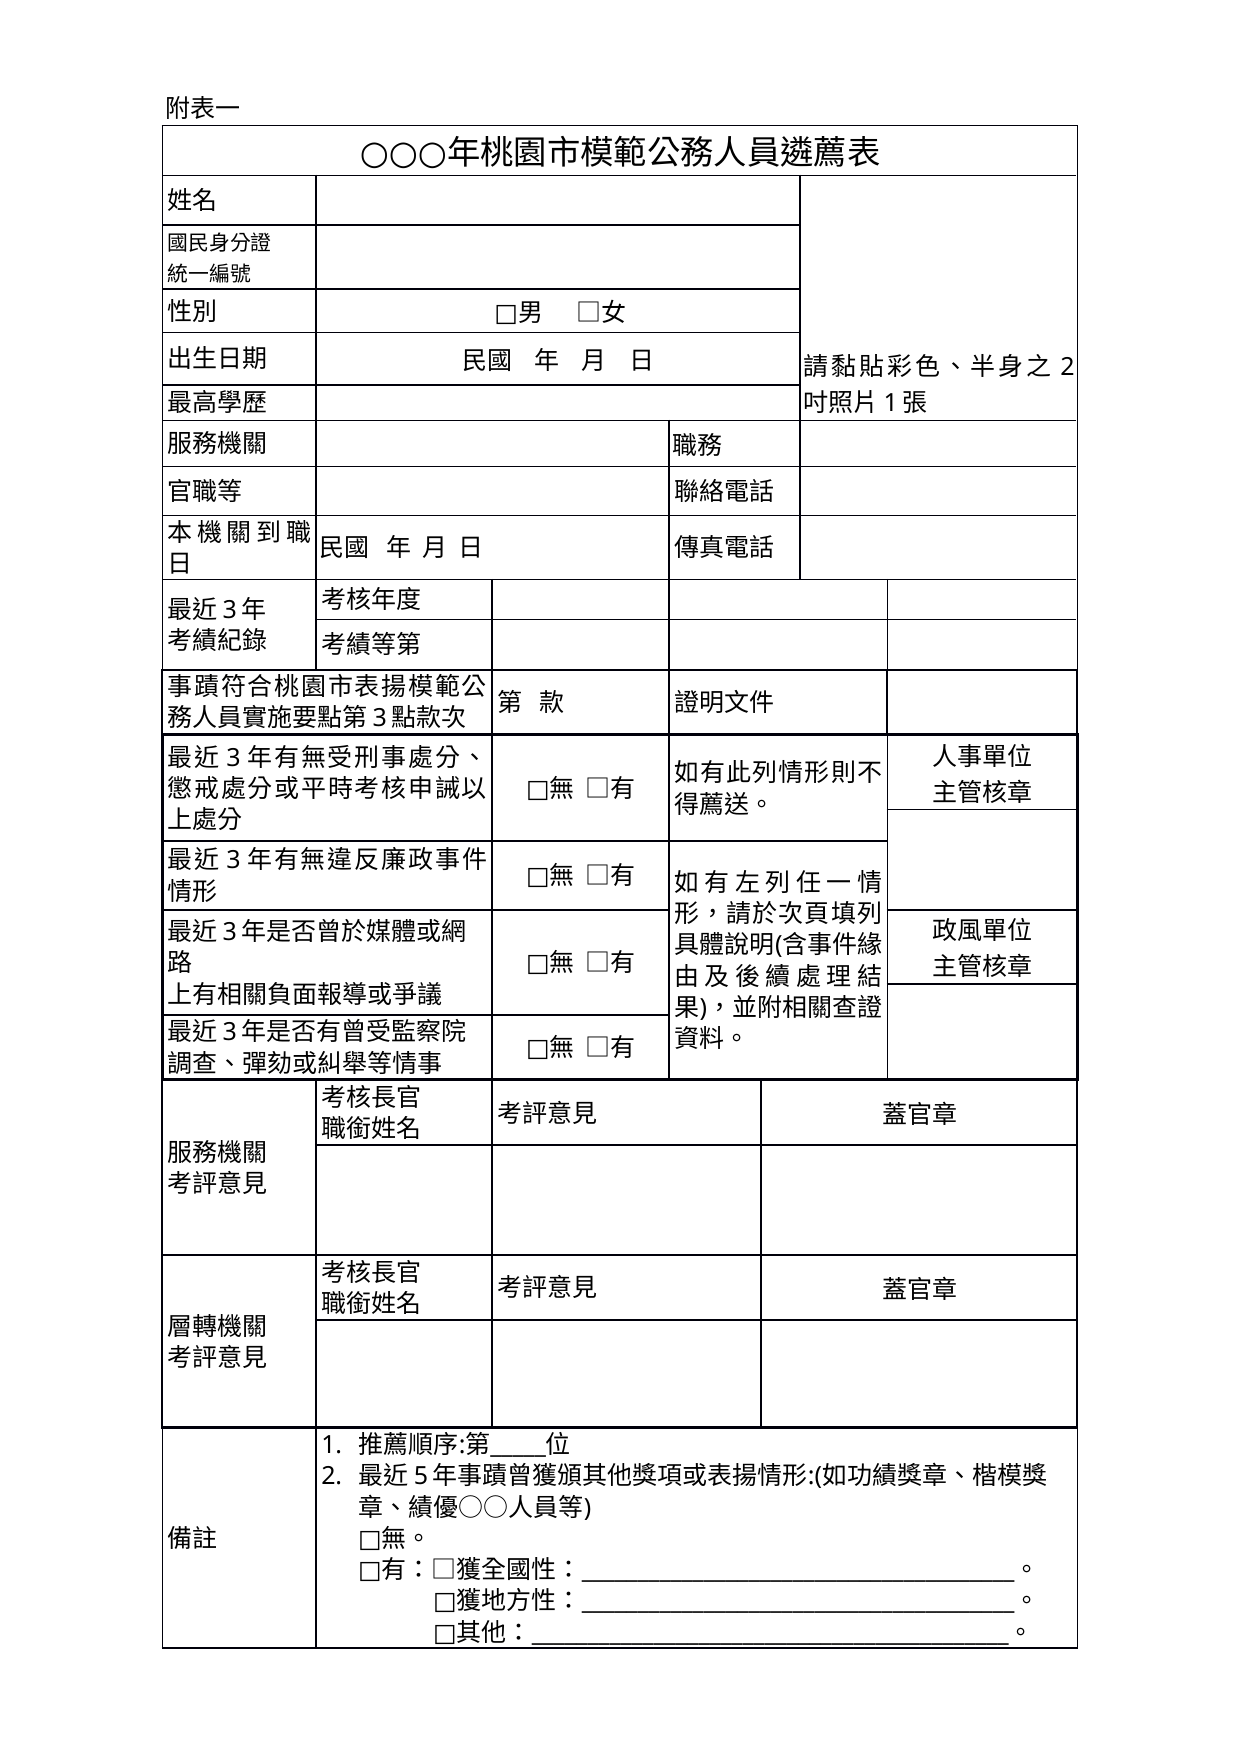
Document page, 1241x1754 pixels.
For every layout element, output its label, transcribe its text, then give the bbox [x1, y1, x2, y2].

table_cell 最高學歷 [163, 386, 315, 419]
table_cell 民國 年 月 日 [317, 333, 799, 384]
table_cell 如有左列任一情形，請於次頁填列具體說明(含事件緣由及後續處理結果)，並附相關查證資料。 [670, 842, 887, 1078]
table_cell [317, 467, 668, 514]
table_cell 最近3年有無違反廉政事件情形 [164, 842, 491, 909]
table_cell [888, 810, 1076, 909]
table_cell [317, 226, 799, 288]
table_cell □無 □有 [493, 911, 668, 1014]
table_cell 考核年度 [317, 580, 491, 619]
table_cell □無 □有 [493, 842, 668, 909]
table_cell 最近3年有無受刑事處分、懲戒處分或平時考核申誡以上處分 [164, 736, 491, 840]
table_cell 姓名 [163, 176, 315, 224]
table_cell [888, 671, 1076, 733]
table_cell 民國 年 月 日 [317, 516, 668, 579]
table_cell 本機關到職日 [163, 516, 315, 579]
table_cell [317, 421, 668, 466]
table_header ○○○年桃園市模範公務人員遴薦表 [163, 126, 1077, 174]
table_cell [317, 1321, 491, 1426]
table_cell 層轉機關 考評意見 [163, 1256, 315, 1426]
table_cell [888, 985, 1076, 1078]
table_cell 蓋官章 [762, 1081, 1076, 1144]
table_cell [493, 1321, 760, 1426]
table_cell 考核長官 職銜姓名 [317, 1081, 491, 1144]
table_cell 最近3年是否曾於媒體或網路 上有相關負面報導或爭議 [164, 911, 491, 1014]
table_cell 推薦順序:第_____位 最近5年事蹟曾獲頒其他獎項或表揚情形:(如功績獎章、楷模獎章、績優○○人員等) □無。 □有：□獲全國性：_______________________________________。 □獲地方性：__________________­__________­___________。 □其他：____________________________________­_______。 [317, 1429, 1077, 1647]
table_cell [888, 619, 1077, 668]
text 附表一 [165, 89, 1075, 125]
table_cell [317, 386, 799, 419]
table_cell [317, 176, 799, 224]
table_cell [493, 620, 668, 668]
table_cell 考評意見 [493, 1256, 760, 1318]
table_cell 如有此列情形則不得薦送。 [670, 736, 887, 840]
table_cell [670, 620, 887, 668]
table_cell [493, 580, 668, 619]
table_cell 考核長官 職銜姓名 [317, 1256, 491, 1318]
table_cell 服務機關 考評意見 [163, 1081, 315, 1254]
table_cell 服務機關 [163, 421, 315, 466]
table_cell 最近3年是否有曾受監察院調查、彈劾或糾舉等情事 [164, 1016, 491, 1078]
table_cell 國民身分證 統一編號 [163, 226, 315, 288]
table_cell [801, 420, 1077, 466]
table_cell 備註 [163, 1429, 315, 1647]
table_cell 考評意見 [493, 1081, 760, 1144]
table_cell [888, 579, 1077, 619]
table_cell 最近3年 考績紀錄 [163, 580, 315, 668]
table_cell 請黏貼彩色、半身之2吋照片1張 [801, 175, 1077, 419]
table_cell [801, 466, 1077, 514]
table_cell [762, 1146, 1076, 1254]
table_cell [801, 515, 1077, 579]
table_cell 證明文件 [670, 671, 886, 733]
table_cell 人事單位 主管核章 [888, 736, 1076, 809]
table_cell 性別 [163, 290, 315, 332]
table_cell [317, 1146, 491, 1254]
table_cell 聯絡電話 [670, 467, 799, 514]
table_cell 考績等第 [317, 620, 491, 668]
table_cell [670, 580, 887, 619]
table_cell 官職等 [163, 467, 315, 514]
table_cell □無 □有 [493, 1016, 668, 1078]
table_cell 事蹟符合桃園市表揚模範公務人員實施要點第3點款次 [163, 671, 491, 733]
table_cell □男 □女 [317, 290, 799, 332]
table_cell 職務 [670, 421, 799, 466]
table_cell 蓋官章 [762, 1256, 1076, 1318]
table_cell 出生日期 [163, 333, 315, 384]
table_cell [762, 1321, 1076, 1426]
table_cell 第 款 [493, 671, 668, 733]
table_cell [493, 1146, 760, 1254]
table_cell 政風單位 主管核章 [888, 911, 1076, 983]
table_cell 傳真電話 [670, 516, 799, 579]
table_cell □無 □有 [493, 736, 668, 840]
